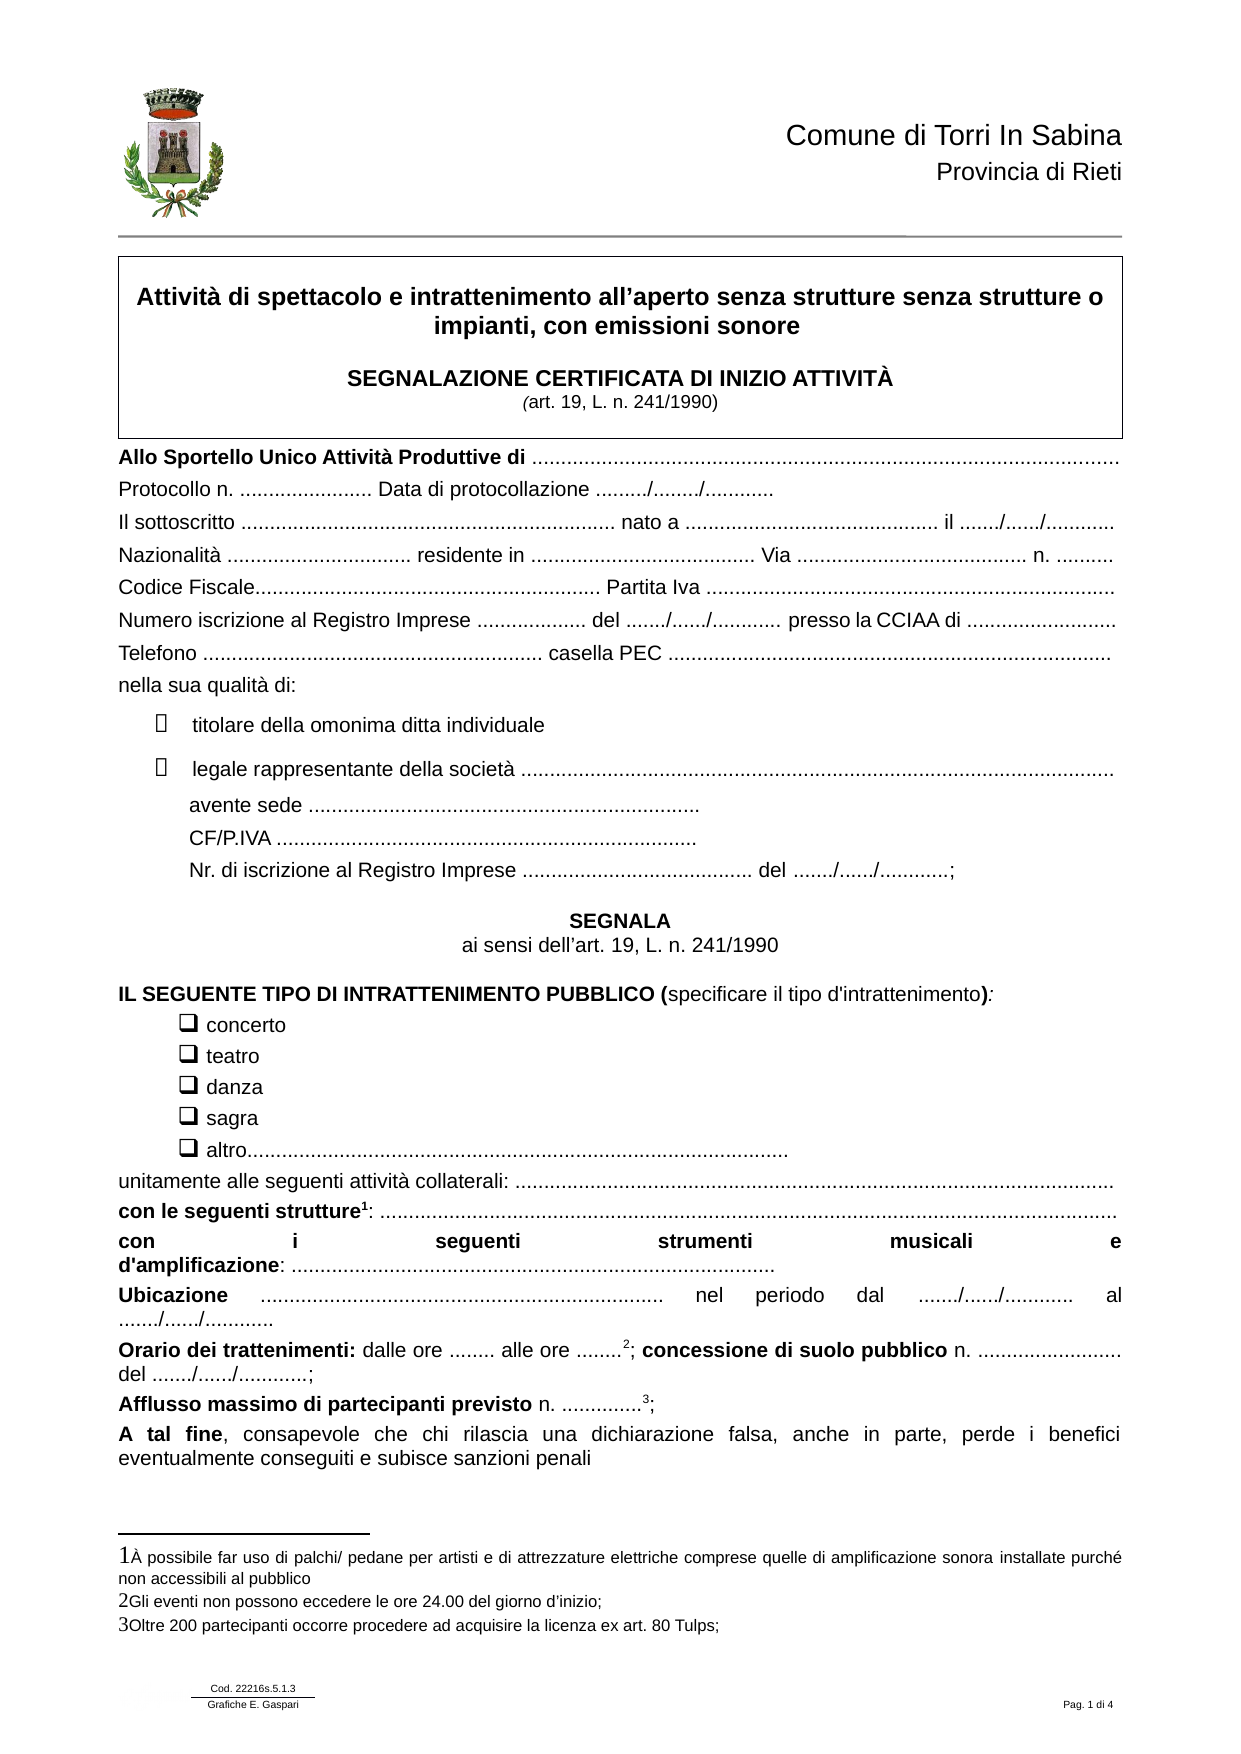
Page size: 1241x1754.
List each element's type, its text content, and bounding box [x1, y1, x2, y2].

text ai sensi dell’art. 19, L. n. 241/1990 [118, 933, 1122, 957]
text SEGNALA [118, 909, 1122, 933]
text Nazionalità ................................ residente in ....................................... Via ........................................ n. .......... [118, 542, 1122, 566]
text  teatro [177, 1044, 1122, 1069]
text avente sede .................................................................... [189, 793, 1122, 817]
text Codice Fiscale............................................................ Partita Iva ....................................................................... [118, 575, 1122, 599]
picture [122, 87, 224, 219]
text CF/P.IVA ......................................................................... [189, 825, 1122, 849]
text  legale rappresentante della società ....................................................................................................... [153, 749, 1122, 783]
text Comune di Torri In Sabina [224, 118, 1122, 152]
text Nr. di iscrizione al Registro Imprese ........................................ del ......./....../............; [189, 858, 1122, 882]
text Il sottoscritto ................................................................. nato a ............................................ il ......./....../............ [118, 510, 1122, 534]
text Orario dei trattenimenti: dalle ore ........ alle ore ........; concessione di suolo pubblico n. ......................... del ......./....../............; [118, 1337, 1122, 1385]
text  sagra [177, 1106, 1122, 1131]
text IL SEGUENTE TIPO DI INTRATTENIMENTO PUBBLICO (specificare il tipo d'intrattenimento): [118, 982, 1122, 1006]
text Oltre 200 partecipanti occorre procedere ad acquisire la licenza ex art. 80 Tulps; [118, 1612, 1122, 1636]
text Allo Sportello Unico Attività Produttive di [118, 445, 1122, 469]
text  concerto [177, 1012, 1122, 1037]
text  danza [177, 1075, 1122, 1100]
text Afflusso massimo di partecipanti previsto n. ..............; [118, 1392, 1122, 1416]
text Telefono ........................................................... casella PEC ............................................................................. [118, 640, 1122, 664]
text  altro.............................................................................................. [177, 1137, 1122, 1162]
table_header Attività di spettacolo e intrattenimento all’aperto senza strutture senza strutture o impianti, con emissioni sonore SEGNALAZIONE CERTIFICATA DI INIZIO ATTIVITÀ (art. 19, L. n. 241/1990) [119, 257, 1122, 437]
text Ubicazione ...................................................................... nel periodo dal ......./....../............ al ......./....../............ [118, 1283, 1122, 1331]
text Provincia di Rieti [224, 157, 1122, 185]
text À possibile far uso di palchi/ pedane per artisti e di attrezzature elettriche comprese quelle di amplificazione sonora installate purché non accessibili al pubblico [118, 1540, 1122, 1588]
text Protocollo n. ....................... Data di protocollazione ........./......../............ [118, 477, 1122, 501]
text nella sua qualità di: [118, 673, 1122, 697]
text Gli eventi non possono eccedere le ore 24.00 del giorno d’inizio; [118, 1588, 1122, 1612]
text con i seguenti strumenti musicali e d'amplificazione: .................................................................................... [118, 1229, 1122, 1277]
text con le seguenti strutture: ................................................................................................................................ [118, 1199, 1122, 1223]
text unitamente alle seguenti attività collaterali: ........................................................................................................ [118, 1169, 1122, 1193]
text Numero iscrizione al Registro Imprese ................... del ......./....../............ presso la CCIAA di .......................... [118, 608, 1122, 632]
text A tal fine, consapevole che chi rilascia una dichiarazione falsa, anche in parte, perde i benefici eventualmente conseguiti e subisce sanzioni penali [118, 1422, 1122, 1470]
text  titolare della omonima ditta individuale [153, 706, 1122, 739]
